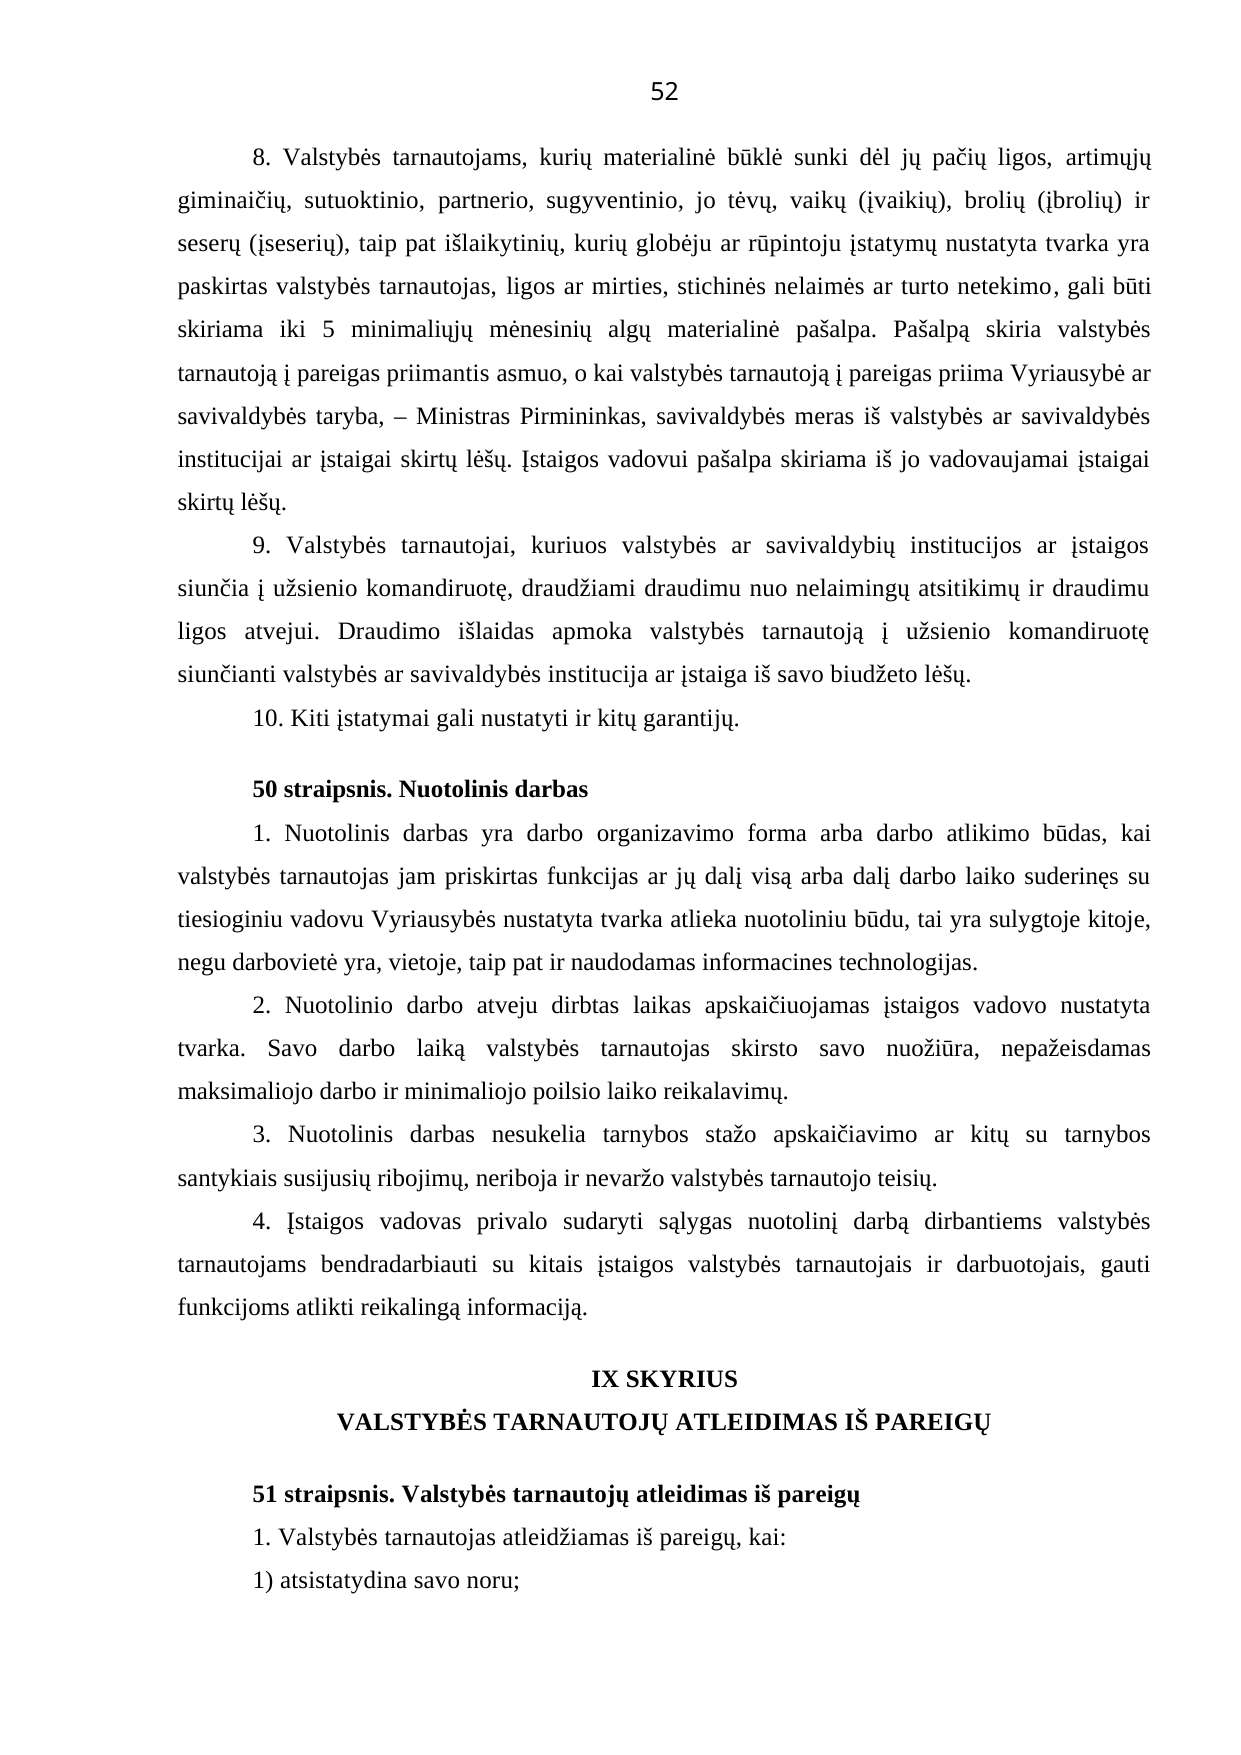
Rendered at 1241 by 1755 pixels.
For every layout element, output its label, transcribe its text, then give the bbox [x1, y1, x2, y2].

text 51 straipsnis. Valstybės tarnautojų atleidimas iš pareigų [177, 1479, 1152, 1508]
text 4. Įstaigos vadovas privalo sudaryti sąlygas nuotolinį darbą dirbantiems valstybės tarnautojams bendradarbiauti su kitais įstaigos valstybės tarnautojais ir darbuotojais, gauti funkcijoms atlikti reikalingą informaciją. [177, 1206, 1152, 1321]
text 9. Valstybės tarnautojai, kuriuos valstybės ar savivaldybių institucijos ar įstaigos siunčia į užsienio komandiruotę, draudžiami draudimu nuo nelaimingų atsitikimų ir draudimu ligos atvejui. Draudimo išlaidas apmoka valstybės tarnautoją į užsienio komandiruotę siunčianti valstybės ar savivaldybės institucija ar įstaiga iš savo biudžeto lėšų. [177, 530, 1152, 688]
text 10. Kiti įstatymai gali nustatyti ir kitų garantijų. [177, 703, 1152, 731]
text 50 straipsnis. Nuotolinis darbas [177, 774, 1152, 803]
text 1. Nuotolinis darbas yra darbo organizavimo forma arba darbo atlikimo būdas, kai valstybės tarnautojas jam priskirtas funkcijas ar jų dalį visą arba dalį darbo laiko suderinęs su tiesioginiu vadovu Vyriausybės nustatyta tvarka atlieka nuotoliniu būdu, tai yra sulygtoje kitoje, negu darbovietė yra, vietoje, taip pat ir naudodamas informacines technologijas. [177, 818, 1152, 976]
text 1. Valstybės tarnautojas atleidžiamas iš pareigų, kai: [177, 1522, 1152, 1551]
text 3. Nuotolinis darbas nesukelia tarnybos stažo apskaičiavimo ar kitų su tarnybos santykiais susijusių ribojimų, neriboja ir nevaržo valstybės tarnautojo teisių. [177, 1119, 1152, 1191]
text 2. Nuotolinio darbo atveju dirbtas laikas apskaičiuojamas įstaigos vadovo nustatyta tvarka. Savo darbo laiką valstybės tarnautojas skirsto savo nuožiūra, nepažeisdamas maksimaliojo darbo ir minimaliojo poilsio laiko reikalavimų. [177, 990, 1152, 1105]
text IX SKYRIUS [177, 1364, 1152, 1393]
text 1) atsistatydina savo noru; [177, 1565, 1152, 1594]
text 8. Valstybės tarnautojams, kurių materialinė būklė sunki dėl jų pačių ligos, artimųjų giminaičių, sutuoktinio, partnerio, sugyventinio, jo tėvų, vaikų (įvaikių), brolių (įbrolių) ir seserų (įseserių), taip pat išlaikytinių, kurių globėju ar rūpintoju įstatymų nustatyta tvarka yra paskirtas valstybės tarnautojas, ligos ar mirties, stichinės nelaimės ar turto netekimo, gali būti skiriama iki 5 minimaliųjų mėnesinių algų materialinė pašalpa. Pašalpą skiria valstybės tarnautoją į pareigas priimantis asmuo, o kai valstybės tarnautoją į pareigas priima Vyriausybė ar savivaldybės taryba, – Ministras Pirmininkas, savivaldybės meras iš valstybės ar savivaldybės institucijai ar įstaigai skirtų lėšų. Įstaigos vadovui pašalpa skiriama iš jo vadovaujamai įstaigai skirtų lėšų. [177, 142, 1152, 516]
text VALSTYBĖS TARNAUTOJŲ ATLEIDIMAS IŠ PAREIGŲ [177, 1407, 1152, 1436]
